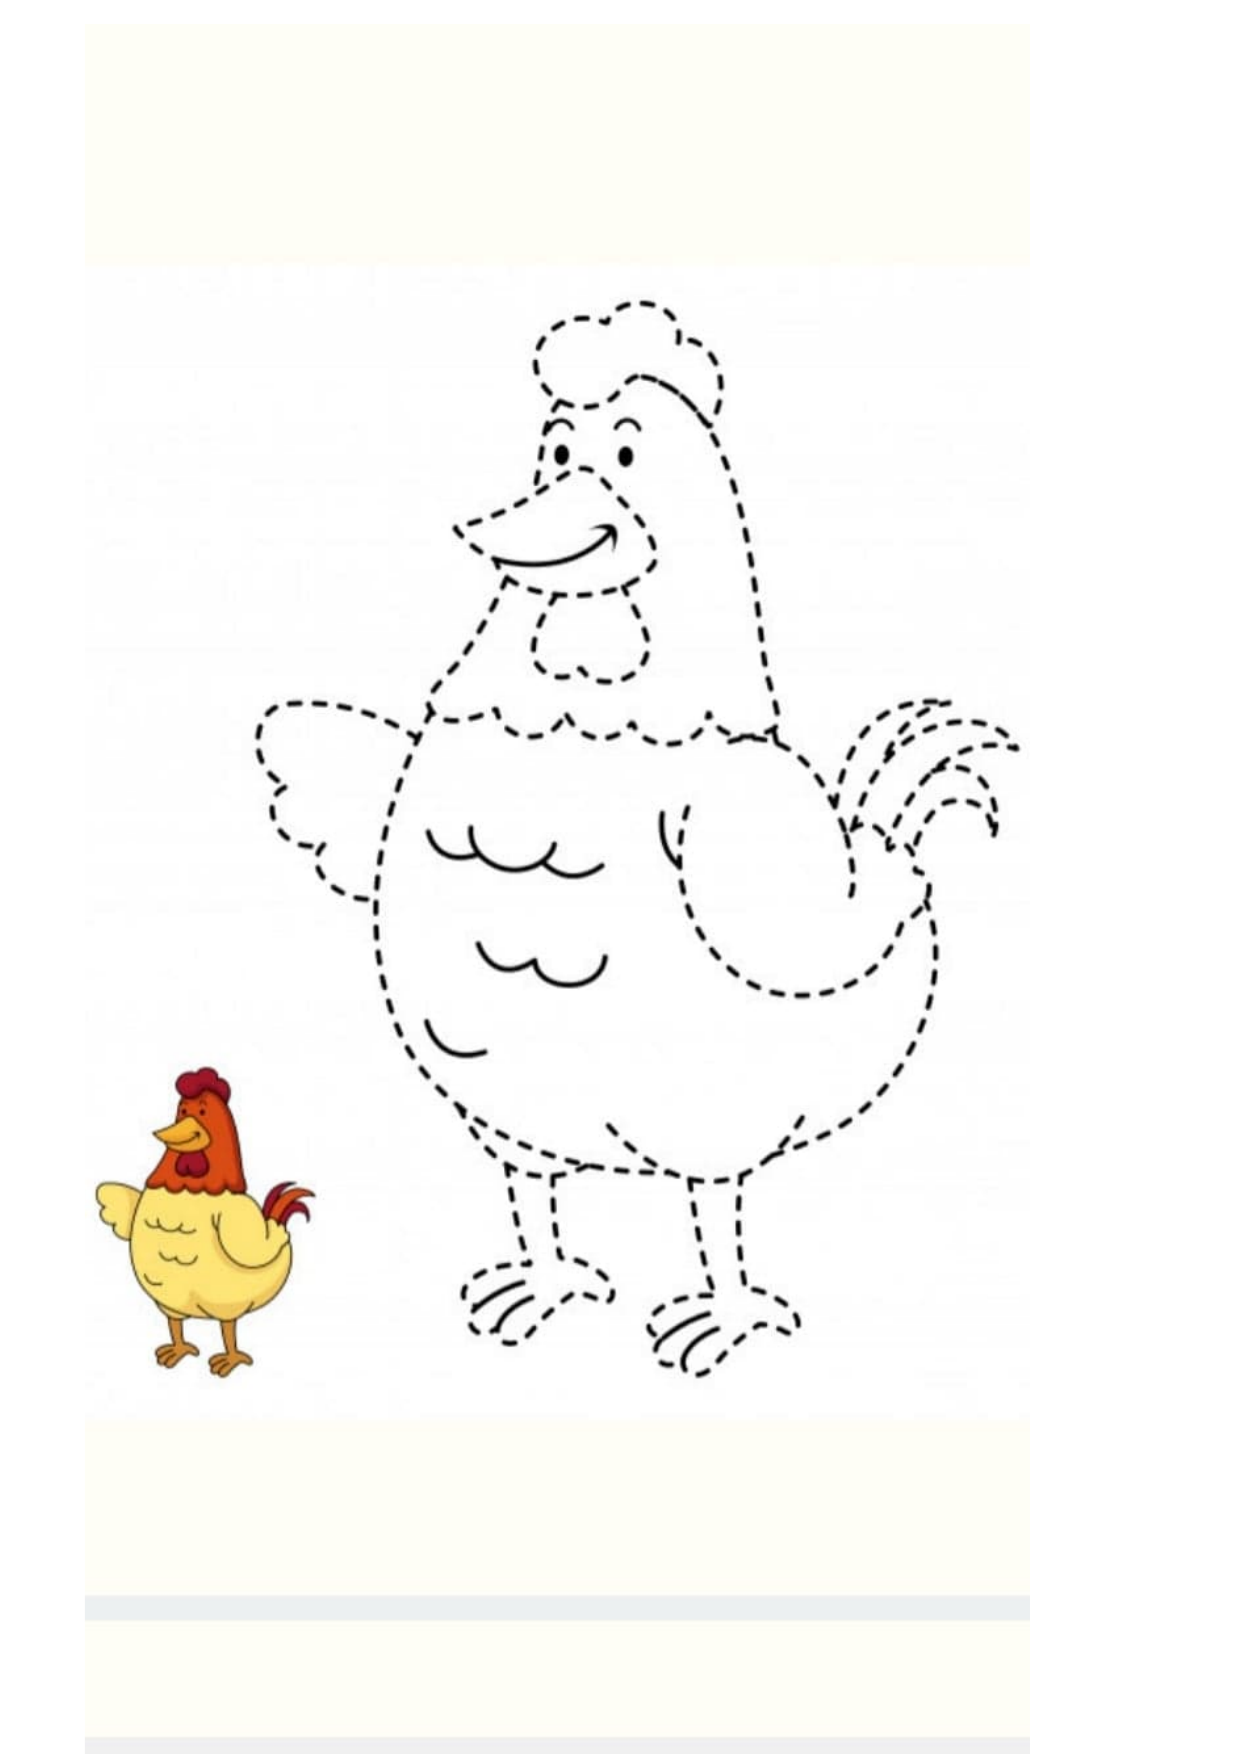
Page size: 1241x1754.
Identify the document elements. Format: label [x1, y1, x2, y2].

picture [84, 24, 1030, 1754]
